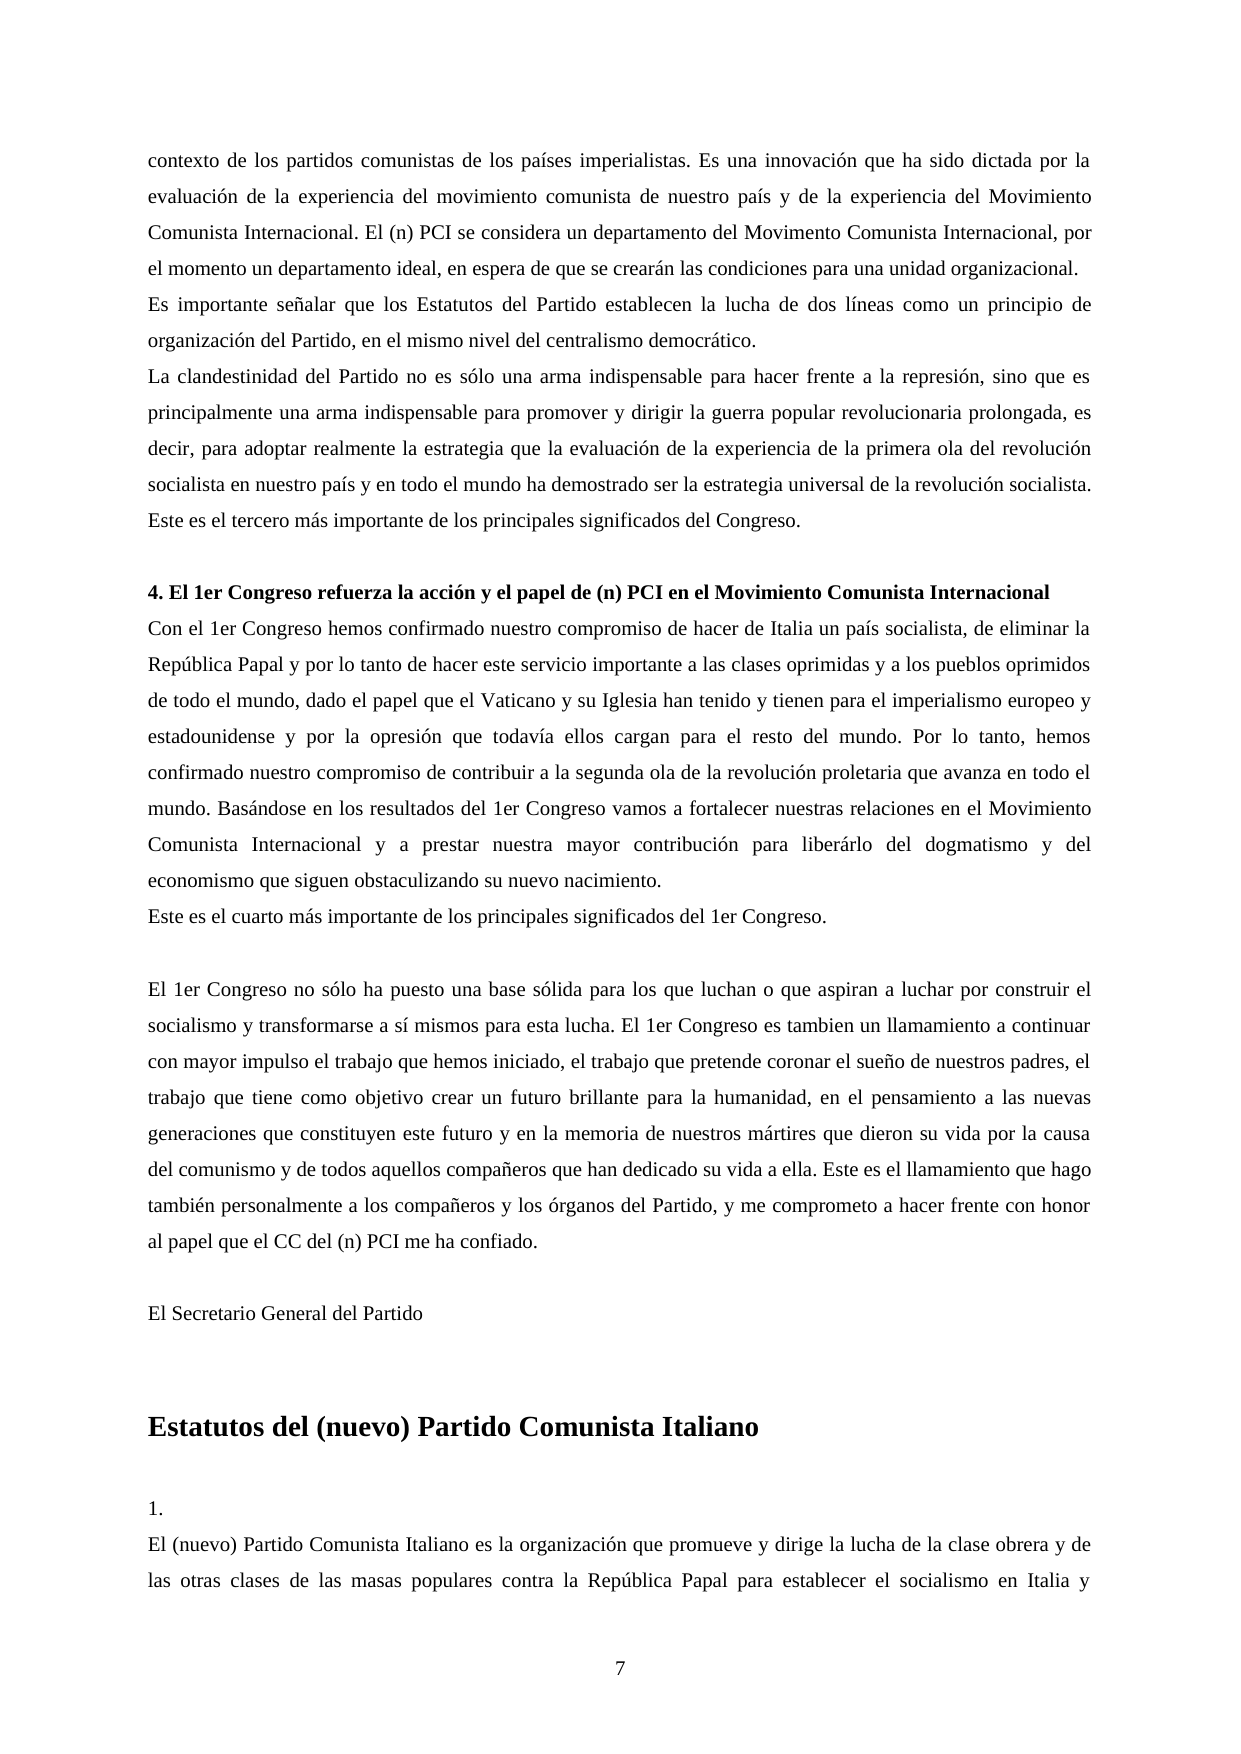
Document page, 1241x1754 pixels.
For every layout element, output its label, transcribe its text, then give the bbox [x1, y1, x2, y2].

text La clandestinidad del Partido no es sólo una arma indispensable para hacer frente a la represión, sino que es principalmente una arma indispensable para promover y dirigir la guerra popular revolucionaria prolongada, es decir, para adoptar realmente la estrategia que la evaluación de la experiencia de la primera ola del revolución socialista en nuestro país y en todo el mundo ha demostrado ser la estrategia universal de la revolución socialista. [148, 364, 1092, 496]
text 4. El 1er Congreso refuerza la acción y el papel de (n) PCI en el Movimiento Comunista Internacional [148, 580, 1092, 604]
text Estatutos del (nuevo) Partido Comunista Italiano [148, 1409, 1092, 1443]
text contexto de los partidos comunistas de los países imperialistas. Es una innovación que ha sido dictada por la evaluación de la experiencia del movimiento comunista de nuestro país y de la experiencia del Movimiento Comunista Internacional. El (n) PCI se considera un departamento del Movimento Comunista Internacional, por el momento un departamento ideal, en espera de que se crearán las condiciones para una unidad organizacional. [148, 148, 1092, 280]
text 1. [148, 1495, 1092, 1519]
text El Secretario General del Partido [148, 1301, 1092, 1325]
text El 1er Congreso no sólo ha puesto una base sólida para los que luchan o que aspiran a luchar por construir el socialismo y transformarse a sí mismos para esta lucha. El 1er Congreso es tambien un llamamiento a continuar con mayor impulso el trabajo que hemos iniciado, el trabajo que pretende coronar el sueño de nuestros padres, el trabajo que tiene como objetivo crear un futuro brillante para la humanidad, en el pensamiento a las nuevas generaciones que constituyen este futuro y en la memoria de nuestros mártires que dieron su vida por la causa del comunismo y de todos aquellos compañeros que han dedicado su vida a ella. Este es el llamamiento que hago también personalmente a los compañeros y los órganos del Partido, y me comprometo a hacer frente con honor al papel que el CC del (n) PCI me ha confiado. [148, 977, 1092, 1253]
text Es importante señalar que los Estatutos del Partido establecen la lucha de dos líneas como un principio de organización del Partido, en el mismo nivel del centralismo democrático. [148, 292, 1092, 352]
text Con el 1er Congreso hemos confirmado nuestro compromiso de hacer de Italia un país socialista, de eliminar la República Papal y por lo tanto de hacer este servicio importante a las clases oprimidas y a los pueblos oprimidos de todo el mundo, dado el papel que el Vaticano y su Iglesia han tenido y tienen para el imperialismo europeo y estadounidense y por la opresión que todavía ellos cargan para el resto del mundo. Por lo tanto, hemos confirmado nuestro compromiso de contribuir a la segunda ola de la revolución proletaria que avanza en todo el mundo. Basándose en los resultados del 1er Congreso vamos a fortalecer nuestras relaciones en el Movimiento Comunista Internacional y a prestar nuestra mayor contribución para liberárlo del dogmatismo y del economismo que siguen obstaculizando su nuevo nacimiento. [148, 616, 1092, 892]
text Este es el tercero más importante de los principales significados del Congreso. [148, 508, 1092, 532]
text Este es el cuarto más importante de los principales significados del 1er Congreso. [148, 904, 1092, 928]
text El (nuevo) Partido Comunista Italiano es la organización que promueve y dirige la lucha de la clase obrera y de las otras clases de las masas populares contra la República Papal para establecer el socialismo en Italia y [148, 1531, 1092, 1592]
